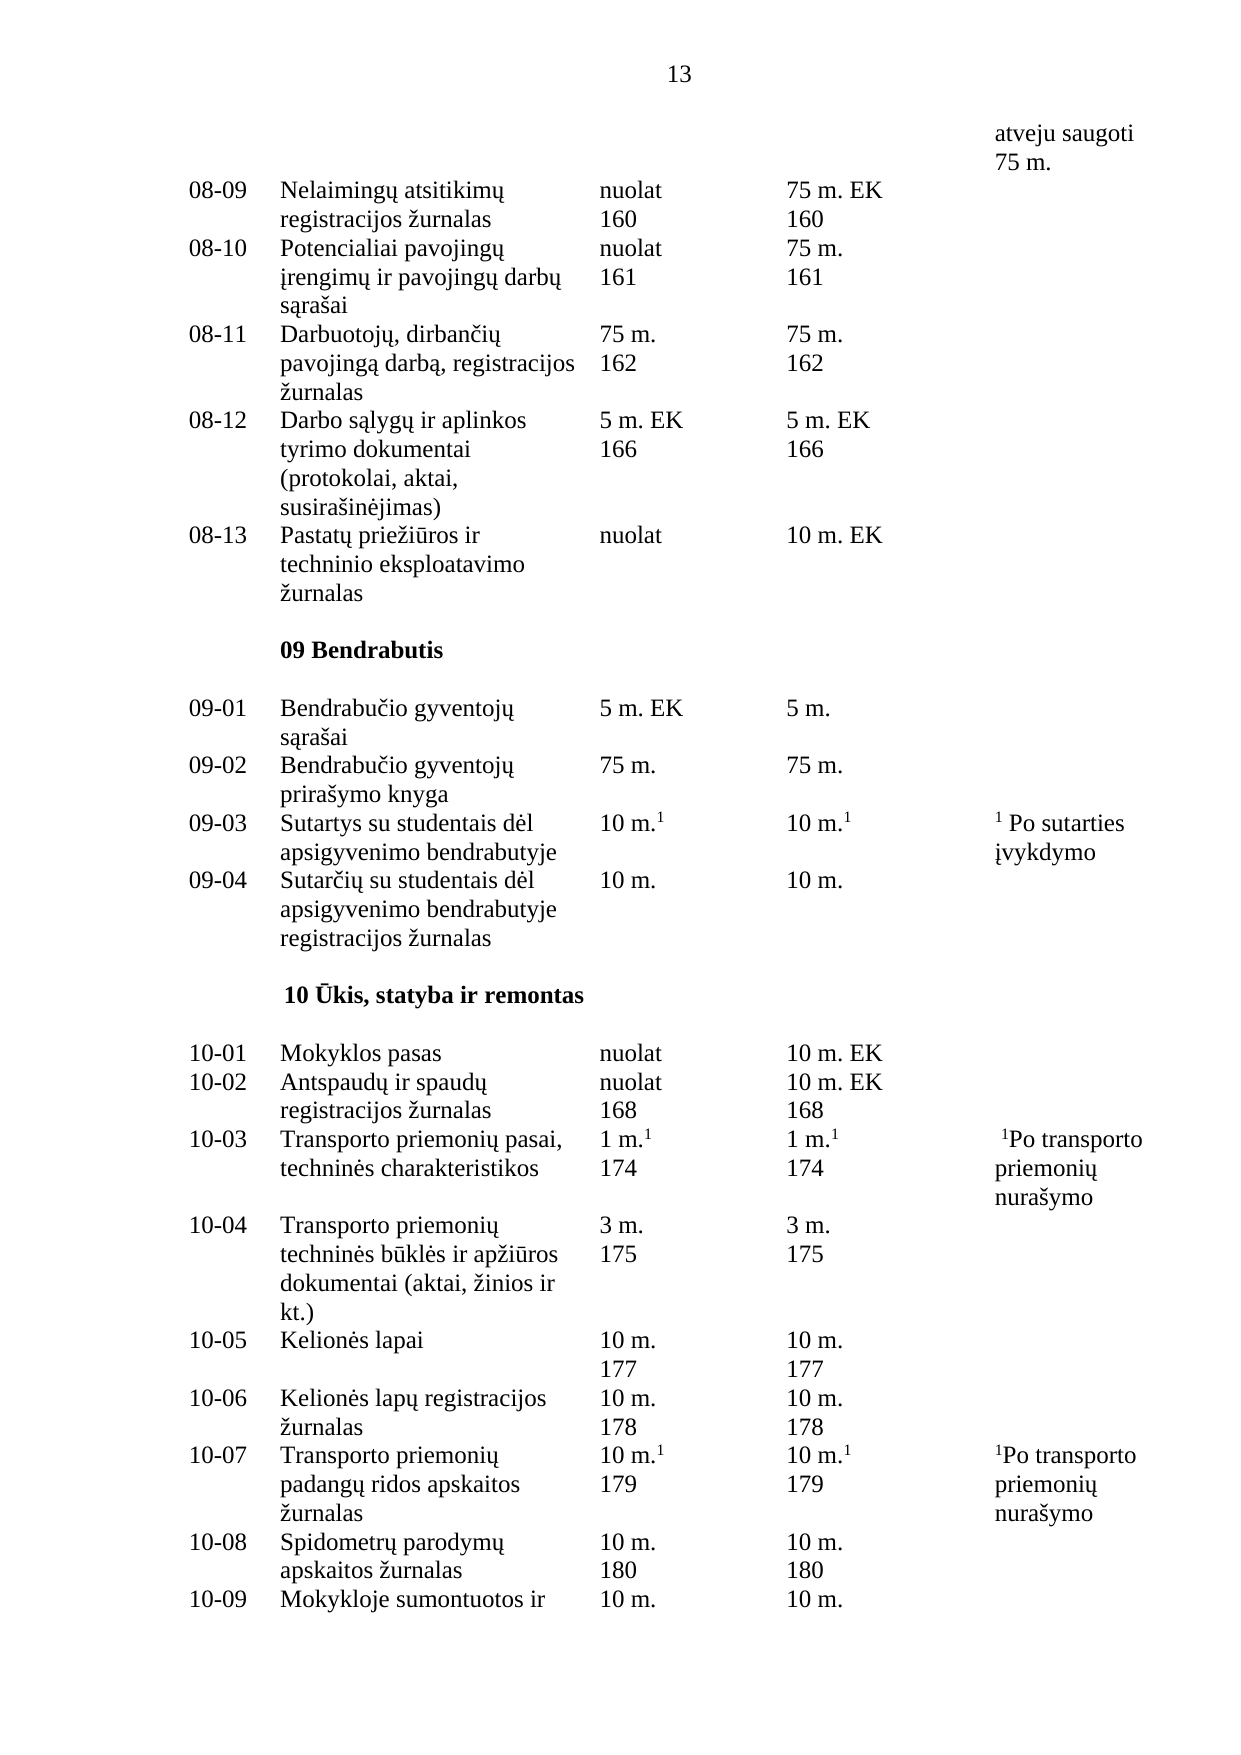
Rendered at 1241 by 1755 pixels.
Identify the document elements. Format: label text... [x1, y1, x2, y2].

table_cell nuolat 161 [588, 233, 775, 319]
table_cell 3 m. 175 [775, 1211, 983, 1326]
table_cell 10 m. EK [775, 1038, 983, 1067]
table_cell 5 m. EK 166 [775, 406, 983, 521]
table_cell [1176, 693, 1181, 751]
table_cell [1176, 319, 1181, 406]
table_cell [983, 751, 1176, 808]
table_cell 75 m. [775, 751, 983, 808]
table_cell 10-04 [177, 1211, 269, 1326]
table_cell 08-11 [177, 319, 269, 406]
table_cell [177, 607, 269, 636]
table_cell [177, 636, 269, 664]
table_cell 10 Ūkis, statyba ir remontas [177, 981, 1176, 1009]
table_cell 1Po transporto priemonių nurašymo [983, 1124, 1176, 1211]
table_cell [1176, 1584, 1181, 1613]
table_cell [983, 1527, 1176, 1584]
table_cell 08-12 [177, 406, 269, 521]
table_cell [983, 636, 1176, 664]
table_cell 08-13 [177, 521, 269, 607]
table_cell [1176, 952, 1181, 981]
table_cell 10-08 [177, 1527, 269, 1584]
table_cell 1 Po sutarties įvykdymo [983, 808, 1176, 866]
table_cell [983, 1211, 1176, 1326]
table_cell [983, 1383, 1176, 1441]
table_cell 10 m. [588, 866, 775, 952]
table_cell [1176, 808, 1181, 866]
table_cell [588, 664, 775, 693]
table_cell [983, 1009, 1176, 1038]
table_cell Nelaimingų atsitikimų registracijos žurnalas [269, 176, 588, 233]
table_cell Mokykloje sumontuotos ir [269, 1584, 588, 1613]
table_cell [983, 1584, 1176, 1613]
table_cell 08-09 [177, 176, 269, 233]
table_cell 10 m. EK [775, 521, 983, 607]
table_cell 10 m. [775, 1584, 983, 1613]
table_cell [1176, 233, 1181, 319]
table_cell [983, 693, 1176, 751]
table_cell Antspaudų ir spaudų registracijos žurnalas [269, 1067, 588, 1124]
table_cell [983, 866, 1176, 952]
table_cell [983, 319, 1176, 406]
table_cell 5 m. EK [588, 693, 775, 751]
table_cell [775, 664, 983, 693]
table_cell Pastatų priežiūros ir techninio eksploatavimo žurnalas [269, 521, 588, 607]
table_cell [1176, 406, 1181, 521]
table_cell [983, 607, 1176, 636]
table_cell [1176, 176, 1181, 233]
table_cell 09 Bendrabutis [269, 636, 588, 664]
table_cell [269, 1009, 588, 1038]
table_cell [1176, 664, 1181, 693]
table_cell nuolat [588, 521, 775, 607]
table_cell [1176, 1326, 1181, 1383]
table_cell 10-09 [177, 1584, 269, 1613]
table_cell [1176, 1527, 1181, 1584]
table_cell [1176, 118, 1181, 176]
table_cell [983, 1326, 1176, 1383]
table_cell [1176, 1009, 1181, 1038]
table_cell [775, 1009, 983, 1038]
table_cell [775, 952, 983, 981]
table_cell [1176, 1211, 1181, 1326]
table_cell 10-02 [177, 1067, 269, 1124]
table_cell atveju saugoti 75 m. [983, 118, 1176, 176]
table_cell [588, 1009, 775, 1038]
table_cell 75 m. 162 [588, 319, 775, 406]
table_cell 5 m. EK 166 [588, 406, 775, 521]
table_cell [983, 1067, 1176, 1124]
table_cell Sutarčių su studentais dėl apsigyvenimo bendrabutyje registracijos žurnalas [269, 866, 588, 952]
table_cell 10 m.1 [775, 808, 983, 866]
table_cell [1176, 1124, 1181, 1211]
table_cell 10 m. 177 [775, 1326, 983, 1383]
table_cell 75 m. EK 160 [775, 176, 983, 233]
table_cell 10 m.1 [588, 808, 775, 866]
table_cell [775, 118, 983, 176]
table_cell [588, 636, 775, 664]
table_cell [1176, 1038, 1181, 1067]
table_cell Sutartys su studentais dėl apsigyvenimo bendrabutyje [269, 808, 588, 866]
table_cell Kelionės lapų registracijos žurnalas [269, 1383, 588, 1441]
table_cell [177, 118, 269, 176]
table_cell Bendrabučio gyventojų prirašymo knyga [269, 751, 588, 808]
table_cell 10-05 [177, 1326, 269, 1383]
table_cell 10 m.1 179 [775, 1441, 983, 1527]
table_cell [269, 607, 588, 636]
table_cell [269, 664, 588, 693]
table_cell 08-10 [177, 233, 269, 319]
table_cell 1 m.1 174 [588, 1124, 775, 1211]
table_cell nuolat [588, 1038, 775, 1067]
table_cell Mokyklos pasas [269, 1038, 588, 1067]
table_cell 1Po transporto priemonių nurašymo [983, 1441, 1176, 1527]
table_cell 10-06 [177, 1383, 269, 1441]
table_cell Transporto priemonių padangų ridos apskaitos žurnalas [269, 1441, 588, 1527]
table_cell [1176, 1067, 1181, 1124]
table_cell Bendrabučio gyventojų sąrašai [269, 693, 588, 751]
table_cell [1176, 521, 1181, 607]
table_cell [1176, 1441, 1181, 1527]
table_cell [775, 636, 983, 664]
table_cell [983, 233, 1176, 319]
table_cell [983, 176, 1176, 233]
table_cell 10-03 [177, 1124, 269, 1211]
table_cell [177, 1009, 269, 1038]
table_cell 10 m. 180 [588, 1527, 775, 1584]
table_cell [177, 664, 269, 693]
table_cell [983, 952, 1176, 981]
table_cell Darbuotojų, dirbančių pavojingą darbą, registracijos žurnalas [269, 319, 588, 406]
table_cell [983, 664, 1176, 693]
table_cell Transporto priemonių techninės būklės ir apžiūros dokumentai (aktai, žinios ir kt.) [269, 1211, 588, 1326]
table_cell [269, 118, 588, 176]
table_cell [1176, 866, 1181, 952]
table_cell 10-01 [177, 1038, 269, 1067]
table_cell [983, 1038, 1176, 1067]
table_cell 1 m.1 174 [775, 1124, 983, 1211]
table_cell 10 m. 178 [775, 1383, 983, 1441]
table_cell nuolat 168 [588, 1067, 775, 1124]
table_cell 3 m. 175 [588, 1211, 775, 1326]
table_cell 09-01 [177, 693, 269, 751]
table_cell 09-02 [177, 751, 269, 808]
table_cell 09-03 [177, 808, 269, 866]
table_cell 10 m. [588, 1584, 775, 1613]
table_cell [1176, 1383, 1181, 1441]
table_cell 75 m. 161 [775, 233, 983, 319]
table_cell [269, 952, 588, 981]
table_cell [983, 521, 1176, 607]
table_cell [1176, 981, 1181, 1009]
table_cell 10 m. [775, 866, 983, 952]
table_cell [588, 952, 775, 981]
table_cell 09-04 [177, 866, 269, 952]
table_cell 10 m. EK 168 [775, 1067, 983, 1124]
table_cell [1176, 751, 1181, 808]
table_cell 10 m. 177 [588, 1326, 775, 1383]
table_cell [1176, 607, 1181, 636]
table_cell Potencialiai pavojingų įrengimų ir pavojingų darbų sąrašai [269, 233, 588, 319]
table_cell [177, 952, 269, 981]
table_cell 5 m. [775, 693, 983, 751]
table_cell 10-07 [177, 1441, 269, 1527]
table_cell 75 m. [588, 751, 775, 808]
table_cell [588, 118, 775, 176]
table_cell Kelionės lapai [269, 1326, 588, 1383]
table_cell [775, 607, 983, 636]
table_cell Transporto priemonių pasai, techninės charakteristikos [269, 1124, 588, 1211]
table_cell [983, 406, 1176, 521]
table_cell [588, 607, 775, 636]
table_cell 10 m.1 179 [588, 1441, 775, 1527]
table_cell nuolat 160 [588, 176, 775, 233]
table_cell 10 m. 178 [588, 1383, 775, 1441]
table_cell Spidometrų parodymų apskaitos žurnalas [269, 1527, 588, 1584]
table_cell 10 m. 180 [775, 1527, 983, 1584]
table_cell [1176, 636, 1181, 664]
table_cell Darbo sąlygų ir aplinkos tyrimo dokumentai (protokolai, aktai, susirašinėjimas) [269, 406, 588, 521]
table_cell 75 m. 162 [775, 319, 983, 406]
